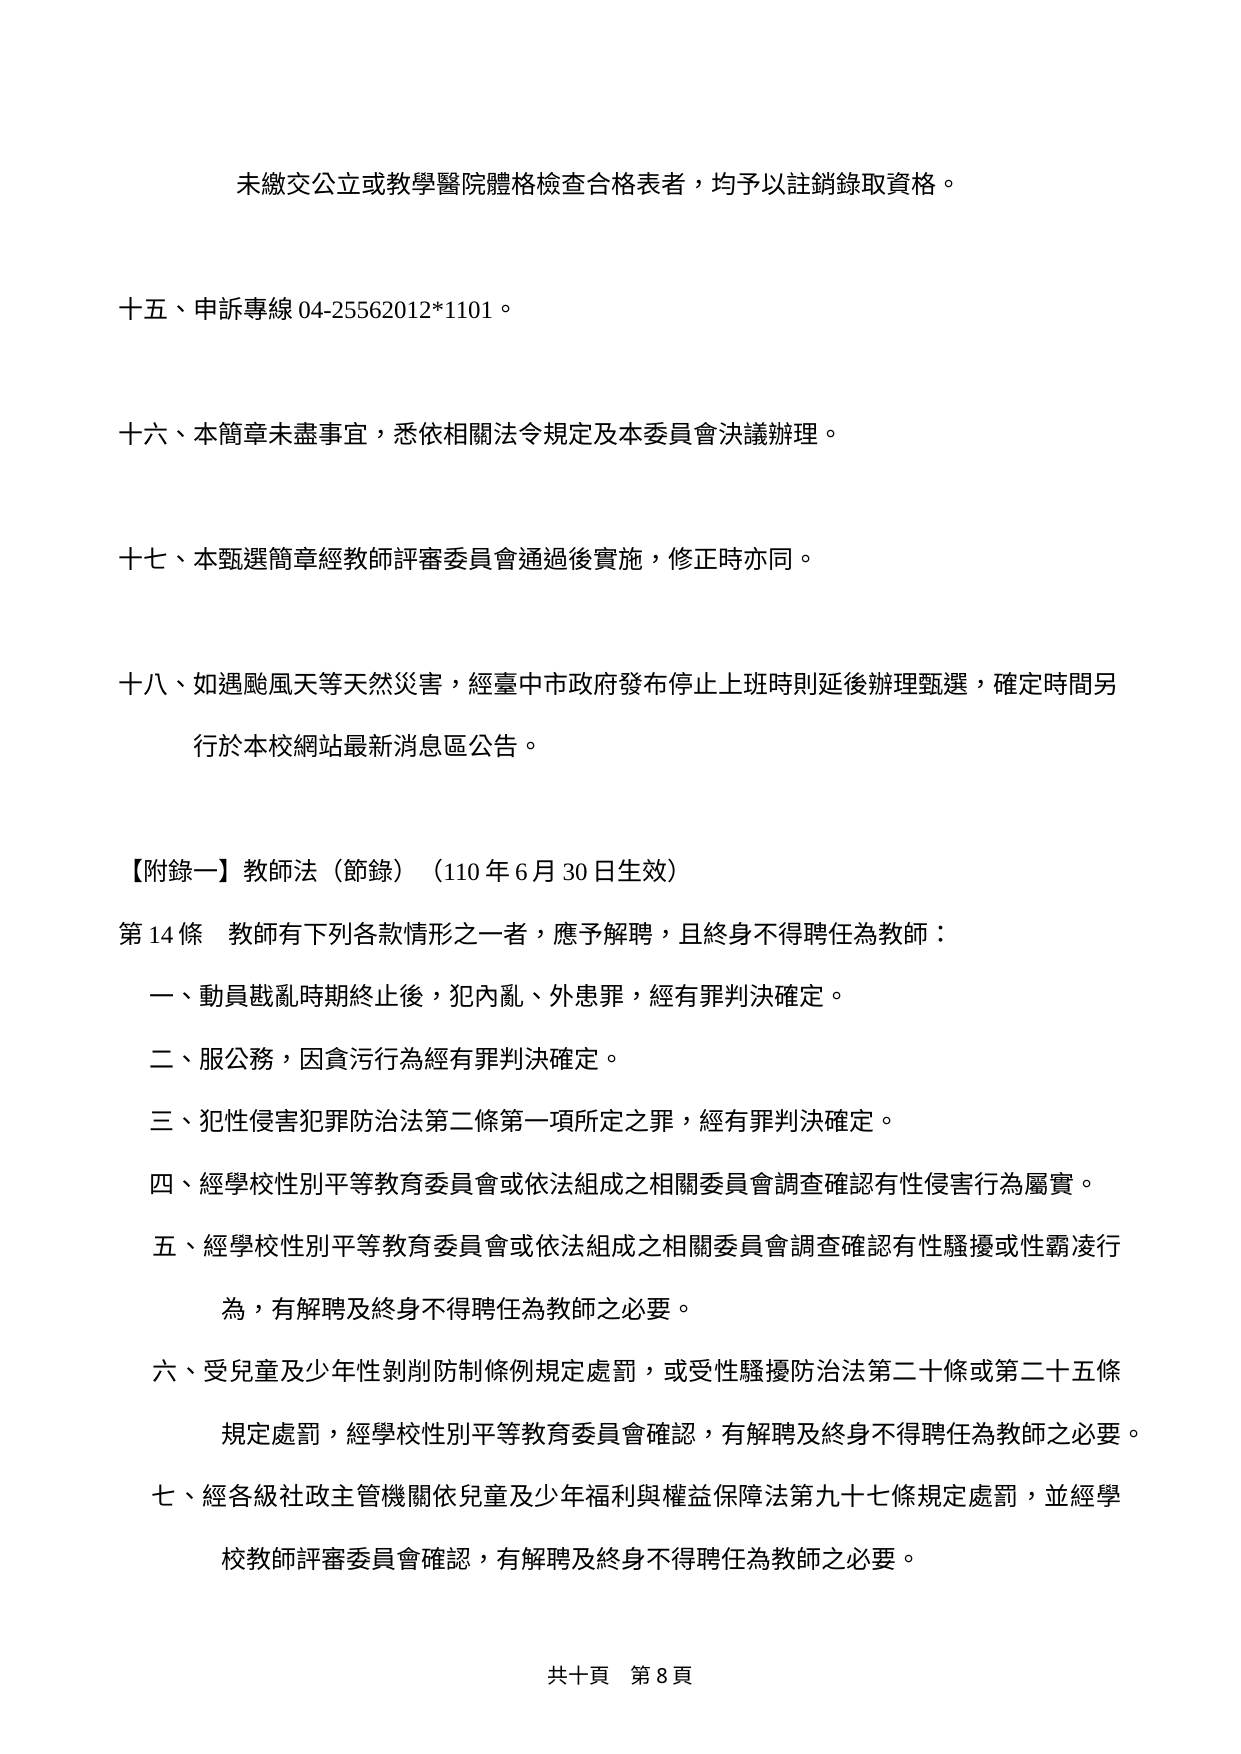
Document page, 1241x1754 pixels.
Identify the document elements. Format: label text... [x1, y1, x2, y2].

text 二、服公務，因貪污行為經有罪判決確定。 [118, 1016, 1122, 1078]
text 十六、本簡章未盡事宜，悉依相關法令規定及本委員會決議辦理。 [118, 391, 1122, 453]
text 第14條 教師有下列各款情形之一者，應予解聘，且終身不得聘任為教師： [118, 891, 1122, 953]
text 三、犯性侵害犯罪防治法第二條第一項所定之罪，經有罪判決確定。 [118, 1078, 1122, 1141]
list 未繳交公立或教學醫院體格檢查合格表者，均予以註銷錄取資格。 [149, 141, 1122, 203]
text 【附錄一】教師法（節錄）（110年6月30日生效） [118, 828, 1122, 891]
text 十八、如遇颱風天等天然災害，經臺中市政府發布停止上班時則延後辦理甄選，確定時間另行於本校網站最新消息區公告。 [118, 641, 1122, 766]
text 六、受兒童及少年性剝削防制條例規定處罰，或受性騷擾防治法第二十條或第二十五條規定處罰，經學校性別平等教育委員會確認，有解聘及終身不得聘任為教師之必要。 [118, 1328, 1122, 1453]
text 一、動員戡亂時期終止後，犯內亂、外患罪，經有罪判決確定。 [118, 953, 1122, 1016]
text 五、經學校性別平等教育委員會或依法組成之相關委員會調查確認有性騷擾或性霸凌行為，有解聘及終身不得聘任為教師之必要。 [118, 1203, 1122, 1328]
text 十五、申訴專線04-25562012*1101。 [118, 266, 1122, 328]
text 十七、本甄選簡章經教師評審委員會通過後實施，修正時亦同。 [118, 516, 1122, 578]
text 四、經學校性別平等教育委員會或依法組成之相關委員會調查確認有性侵害行為屬實。 [118, 1141, 1122, 1203]
text 七、經各級社政主管機關依兒童及少年福利與權益保障法第九十七條規定處罰，並經學校教師評審委員會確認，有解聘及終身不得聘任為教師之必要。 [117, 1453, 1122, 1578]
